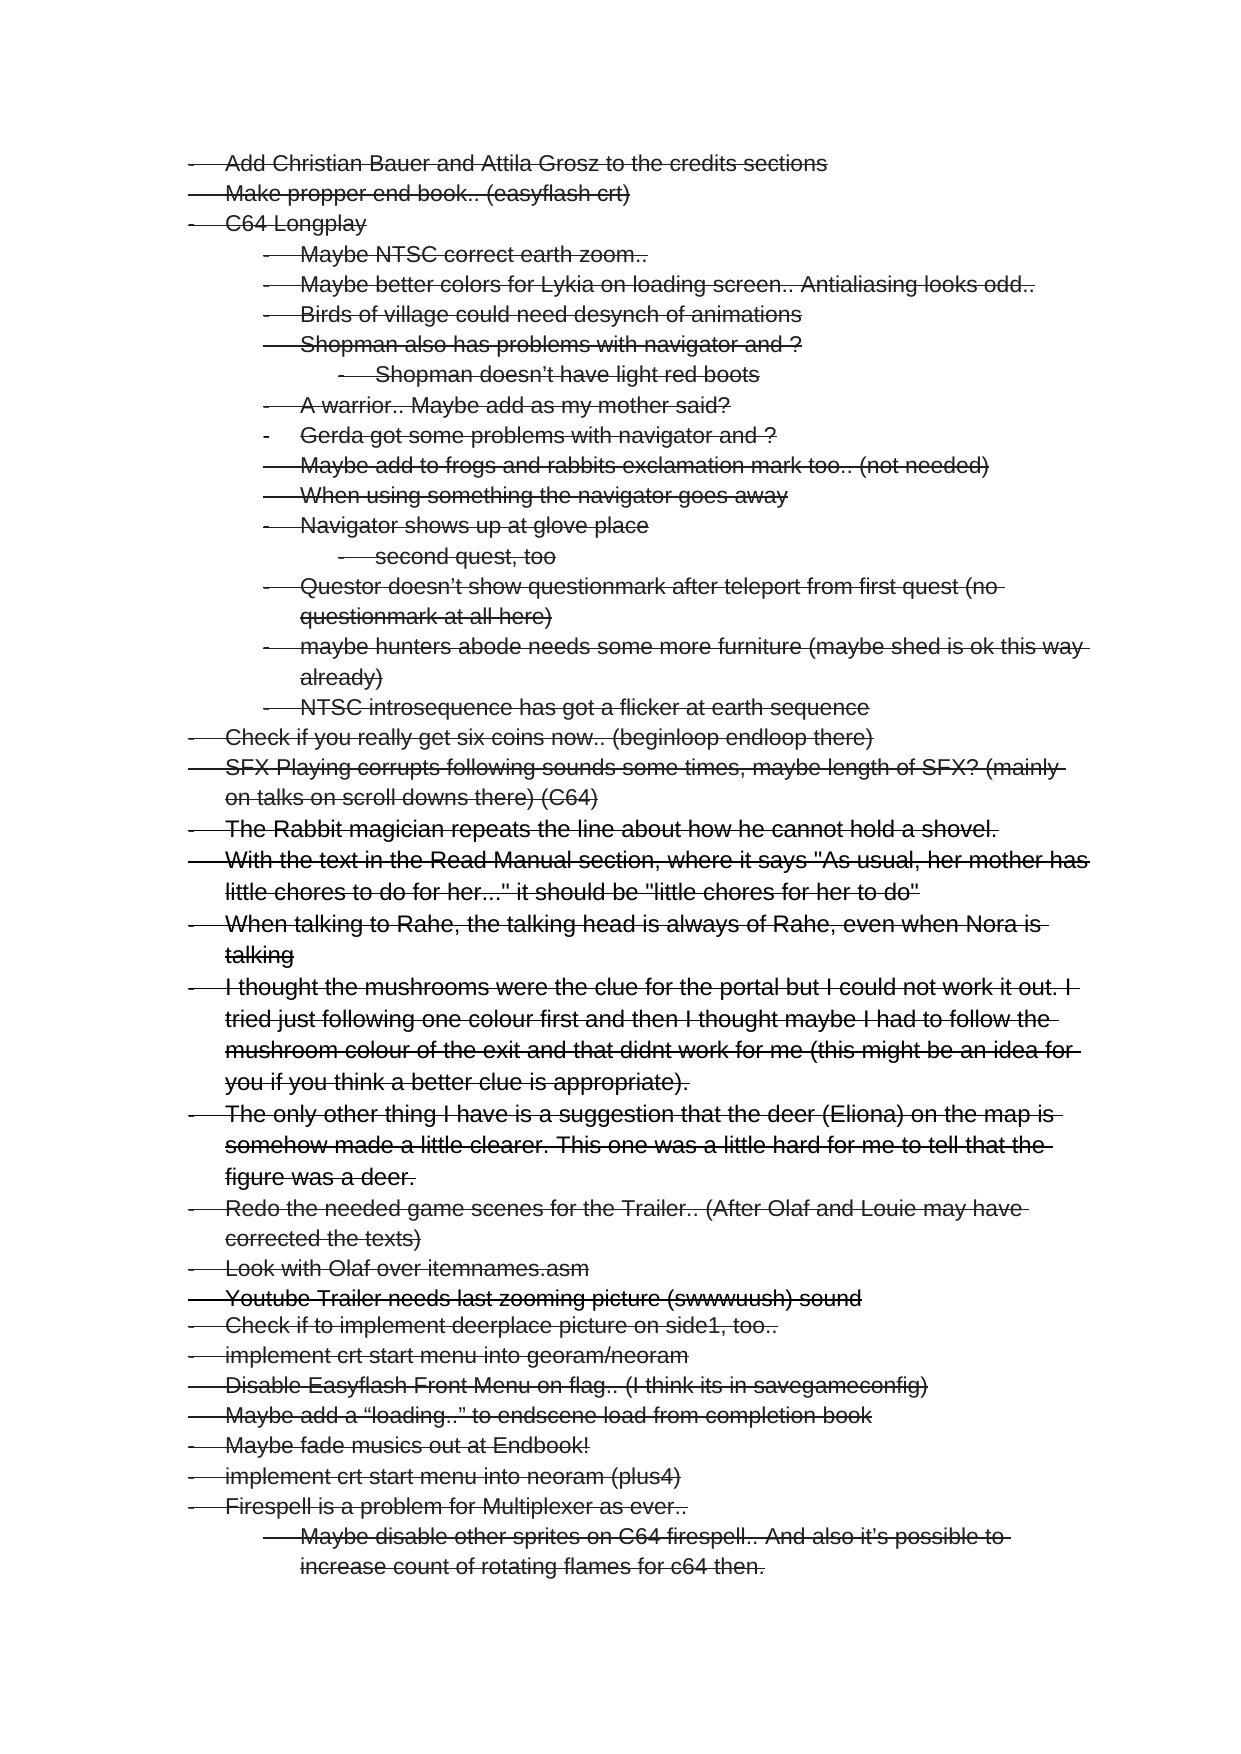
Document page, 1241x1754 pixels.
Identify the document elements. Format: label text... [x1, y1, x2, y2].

list The Rabbit magician repeats the line about how he cannot hold a shovel. [187, 814, 1090, 842]
list A warrior.. Maybe add as my mother said? [262, 392, 1090, 418]
list Maybe better colors for Lykia on loading screen.. Antialiasing looks odd.. [262, 271, 1090, 297]
list Redo the needed game scenes for the Trailer.. (After Olaf and Louie may have corrected the texts) [187, 1194, 1090, 1251]
list Make propper end book.. (easyflash crt) [187, 180, 1090, 207]
list implement crt start menu into georam/neoram [187, 1342, 1090, 1368]
list Maybe disable other sprites on C64 firespell.. And also it’s possible to increase count of rotating flames for c64 then. [262, 1523, 1090, 1579]
list When talking to Rahe, the talking head is always of Rahe, even when Nora is talking [187, 909, 1090, 969]
list When using something the navigator goes away [262, 482, 1090, 509]
list Birds of village could need desynch of animations [262, 301, 1090, 327]
list Maybe add to frogs and rabbits exclamation mark too.. (not needed) [262, 452, 1090, 478]
list Navigator shows up at glove place [262, 512, 1090, 539]
list NTSC introsequence has got a flicker at earth sequence [262, 694, 1090, 720]
list maybe hunters abode needs some more furniture (maybe shed is ok this way already) [262, 649, 1090, 690]
list C64 Longplay [187, 210, 1090, 237]
list Gerda got some problems with navigator and ? [262, 422, 1090, 448]
list second quest, too [337, 543, 1090, 569]
list Firespell is a problem for Multiplexer as ever.. [187, 1493, 1090, 1519]
list SFX Playing corrupts following sounds some times, maybe length of SFX? (mainly on talks on scroll downs there) (C64) [187, 754, 1090, 811]
list Maybe add a “loading..” to endscene load from completion book [187, 1402, 1090, 1428]
list Shopman doesn’t have light red boots [337, 361, 1090, 388]
list The only other thing I have is a suggestion that the deer (Eliona) on the map is somehow made a little clearer. This one was a little hard for me to tell that the figure was a deer. [187, 1099, 1090, 1191]
list maybe hunters abode needs some more furniture (maybe shed is ok this way already) [262, 633, 1090, 648]
list Check if you really get six coins now.. (beginloop endloop there) [187, 724, 1090, 750]
list Maybe NTSC correct earth zoom.. [262, 241, 1090, 267]
list Maybe fade musics out at Endbook! [187, 1432, 1090, 1459]
list Disable Easyflash Front Menu on flag.. (I think its in savegameconfig) [187, 1372, 1090, 1398]
list Shopman also has problems with navigator and ? [262, 331, 1090, 358]
list I thought the mushrooms were the clue for the portal but I could not work it out. I tried just following one colour first and then I thought maybe I had to follow the mushroom colour of the exit and that didnt work for me (this might be an idea for you if you think a better clue is appropriate). [187, 973, 1090, 1096]
list Questor doesn’t show questionmark after teleport from first quest (no questionmark at all here) [262, 573, 1090, 629]
list With the text in the Read Manual section, where it says "As usual, her mother has little chores to do for her..." it should be "little chores for her to do" [187, 846, 1090, 861]
list With the text in the Read Manual section, where it says "As usual, her mother has little chores to do for her..." it should be "little chores for her to do" [187, 862, 1090, 906]
list implement crt start menu into neoram (plus4) [187, 1463, 1090, 1489]
list Check if to implement deerplace picture on side1, too.. [187, 1312, 1090, 1338]
list Look with Olaf over itemnames.asm [187, 1255, 1090, 1281]
list Add Christian Bauer and Attila Grosz to the credits sections [187, 150, 1090, 176]
list Youtube Trailer needs last zooming picture (swwwuush) sound [187, 1285, 1090, 1312]
